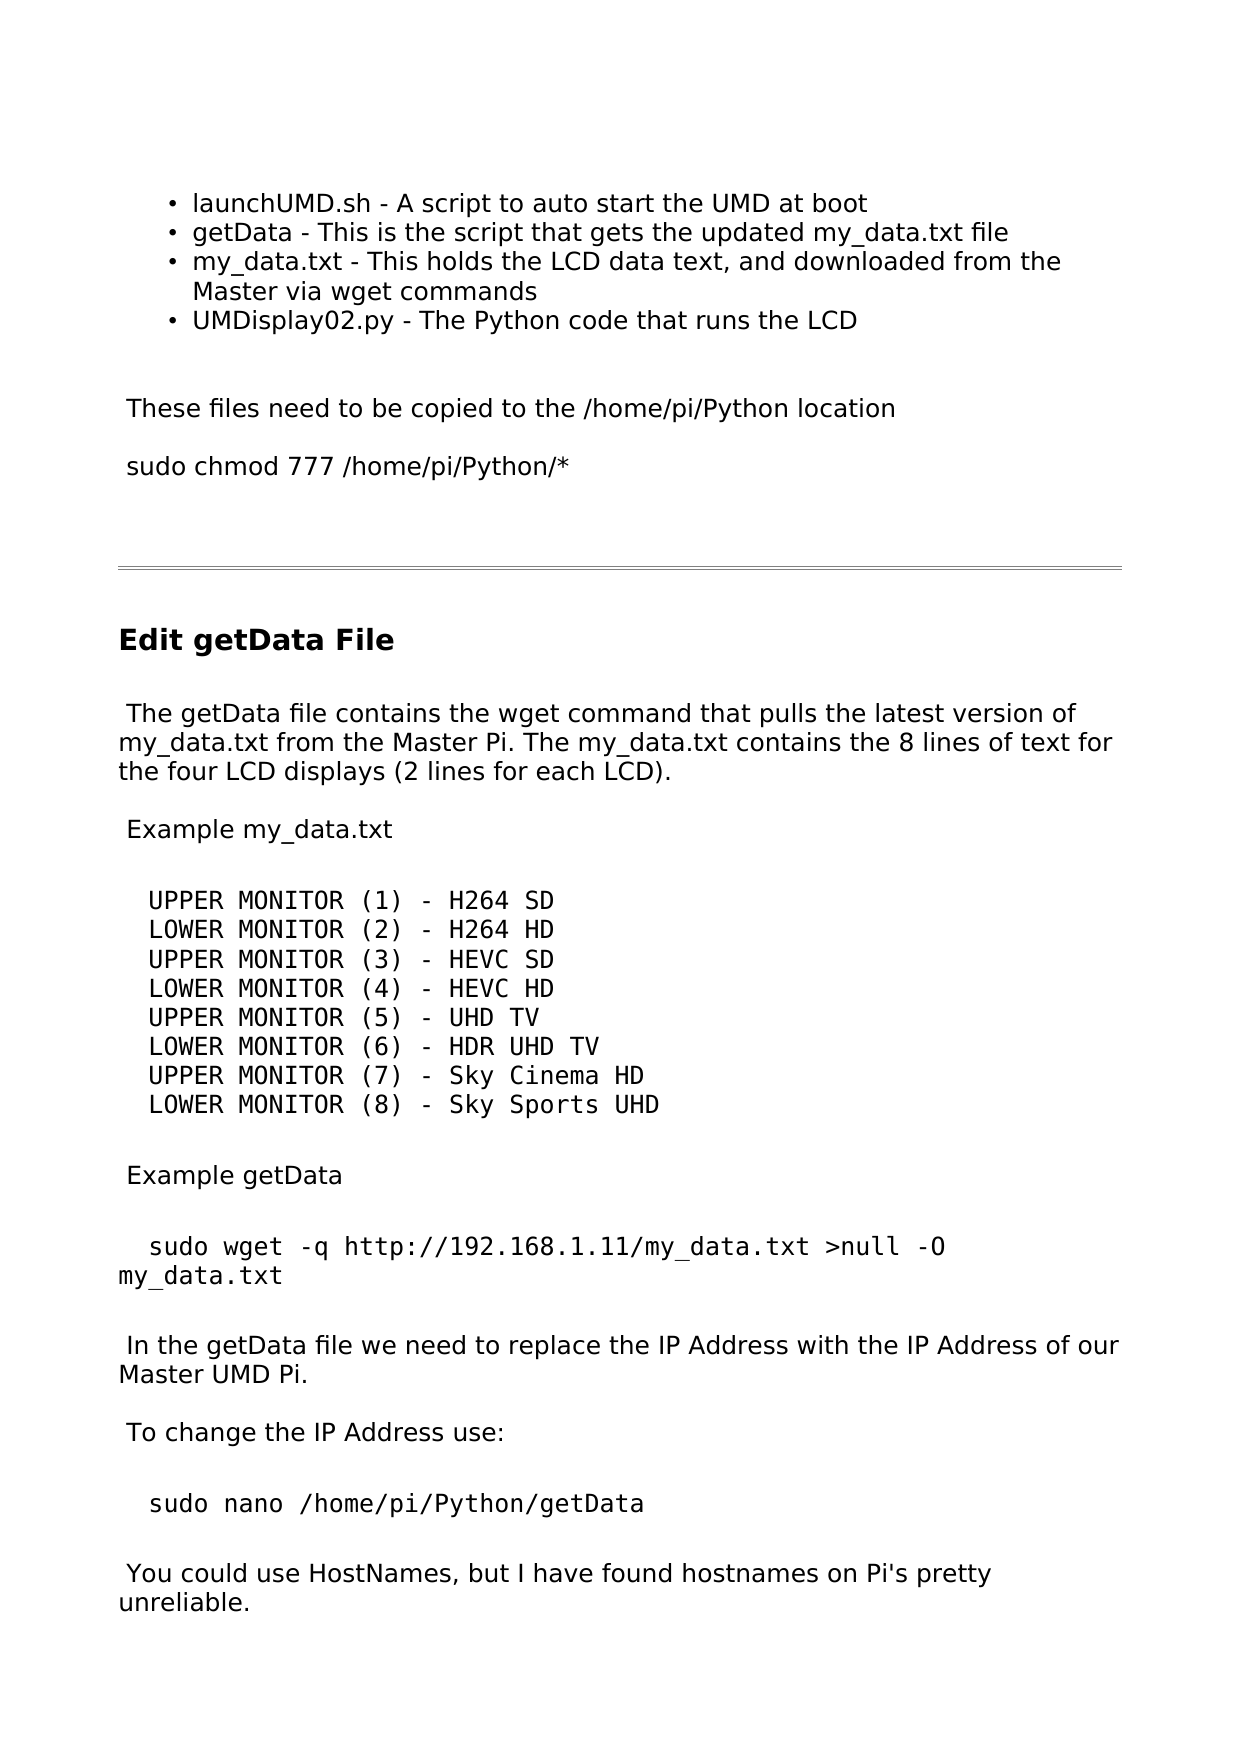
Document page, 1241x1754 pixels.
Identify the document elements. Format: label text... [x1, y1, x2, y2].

text Example getData [118, 1132, 1122, 1219]
text sudo nano /home/pi/Python/getData [118, 1489, 1122, 1518]
text You could use HostNames, but I have found hostnames on Pi's pretty unreliable. [118, 1530, 1122, 1618]
list getData - This is the script that gets the updated my_data.txt file [177, 218, 1122, 248]
text The getData file contains the wget command that pulls the latest version of my_data.txt from the Master Pi. The my_data.txt contains the 8 lines of text for the four LCD displays (2 lines for each LCD). Example my_data.txt [118, 670, 1122, 874]
text In the getData file we need to replace the IP Address with the IP Address of our Master UMD Pi. To change the IP Address use: [118, 1302, 1122, 1477]
list my_data.txt - This holds the LCD data text, and downloaded from the Master via wget commands [177, 248, 1122, 306]
text These files need to be copied to the /home/pi/Python location sudo chmod 777 /home/pi/Python/* [118, 364, 1122, 539]
list UMDisplay02.py - The Python code that runs the LCD [177, 306, 1122, 335]
text sudo wget -q http://192.168.1.11/my_data.txt >null -O my_data.txt [118, 1232, 1122, 1290]
list launchUMD.sh - A script to auto start the UMD at boot [177, 189, 1122, 218]
text [118, 118, 1122, 147]
text UPPER MONITOR (1) - H264 SD LOWER MONITOR (2) - H264 HD UPPER MONITOR (3) - HEVC SD LOWER MONITOR (4) - HEVC HD UPPER MONITOR (5) - UHD TV LOWER MONITOR (6) - HDR UHD TV UPPER MONITOR (7) - Sky Cinema HD LOWER MONITOR (8) - Sky Sports UHD [118, 887, 1122, 1120]
subtitle Edit getData File [118, 623, 1122, 657]
